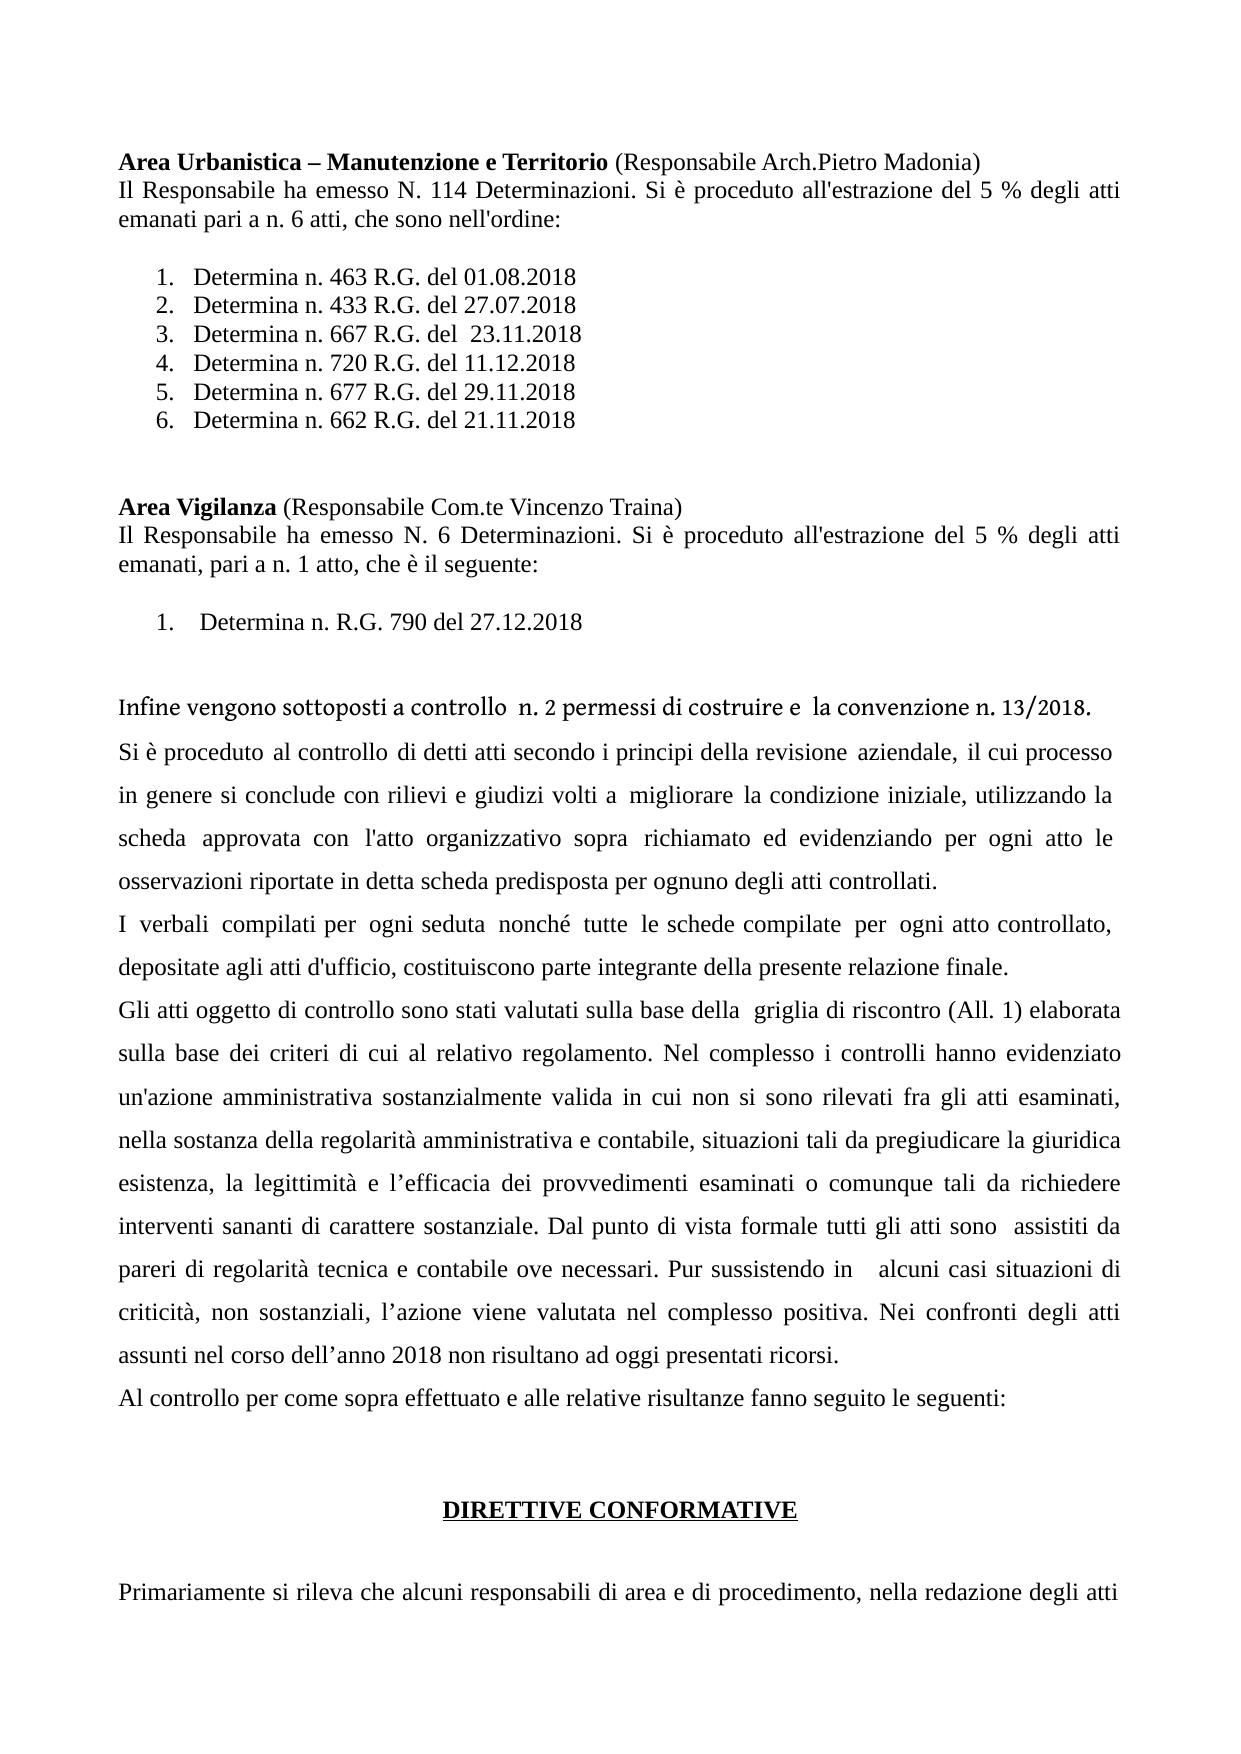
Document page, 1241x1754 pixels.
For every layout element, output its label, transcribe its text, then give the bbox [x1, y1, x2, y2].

text Area Urbanistica – Manutenzione e Territorio (Responsabile Arch.Pietro Madonia) [118, 147, 1122, 176]
list Determina n. 677 R.G. del 29.11.2018 [156, 377, 1122, 406]
list Determina n. 433 R.G. del 27.07.2018 [156, 291, 1122, 319]
text Il Responsabile ha emesso N. 6 Determinazioni. Si è proceduto all'estrazione del 5 % degli atti emanati, pari a n. 1 atto, che è il seguente: [118, 521, 1122, 578]
list Determina n. 463 R.G. del 01.08.2018 [156, 262, 1122, 291]
list Determina n. 662 R.G. del 21.11.2018 [156, 406, 1122, 434]
list Determina n. R.G. 790 del 27.12.2018 [156, 607, 1122, 636]
text Infine vengono sottoposti a controllo n. 2 permessi di costruire e la convenzione n. 13/2018. [118, 693, 1122, 722]
text Al controllo per come sopra effettuato e alle relative risultanze fanno seguito le seguenti: [118, 1383, 1122, 1412]
text Area Vigilanza (Responsabile Com.te Vincenzo Traina) [118, 492, 1122, 521]
text Si è proceduto al controllo di detti atti secondo i principi della revisione aziendale, il cui processo in genere si conclude con rilievi e giudizi volti a migliorare la condizione iniziale, utilizzando la scheda approvata con l'atto organizzativo sopra richiamato ed evidenziando per ogni atto le osservazioni riportate in detta scheda predisposta per ognuno degli atti controllati. [118, 737, 1113, 895]
text Primariamente si rileva che alcuni responsabili di area e di procedimento, nella redazione degli atti [118, 1577, 1120, 1606]
text Il Responsabile ha emesso N. 114 Determinazioni. Si è proceduto all'estrazione del 5 % degli atti emanati pari a n. 6 atti, che sono nell'ordine: [118, 176, 1122, 233]
list Determina n. 667 R.G. del 23.11.2018 [156, 319, 1122, 348]
text Gli atti oggetto di controllo sono stati valutati sulla base della griglia di riscontro (All. 1) elaborata sulla base dei criteri di cui al relativo regolamento. Nel complesso i controlli hanno evidenziato un'azione amministrativa sostanzialmente valida in cui non si sono rilevati fra gli atti esaminati, nella sostanza della regolarità amministrativa e contabile, situazioni tali da pregiudicare la giuridica esistenza, la legittimità e l’efficacia dei provvedimenti esaminati o comunque tali da richiedere interventi sananti di carattere sostanziale. Dal punto di vista formale tutti gli atti sono assistiti da pareri di regolarità tecnica e contabile ove necessari. Pur sussistendo in alcuni casi situazioni di criticità, non sostanziali, l’azione viene valutata nel complesso positiva. Nei confronti degli atti assunti nel corso dell’anno 2018 non risultano ad oggi presentati ricorsi. [118, 995, 1122, 1369]
text DIRETTIVE CONFORMATIVE [118, 1495, 1122, 1523]
text I verbali compilati per ogni seduta nonché tutte le schede compilate per ogni atto controllato, depositate agli atti d'ufficio, costituiscono parte integrante della presente relazione finale. [118, 909, 1113, 981]
list Determina n. 720 R.G. del 11.12.2018 [156, 348, 1122, 377]
